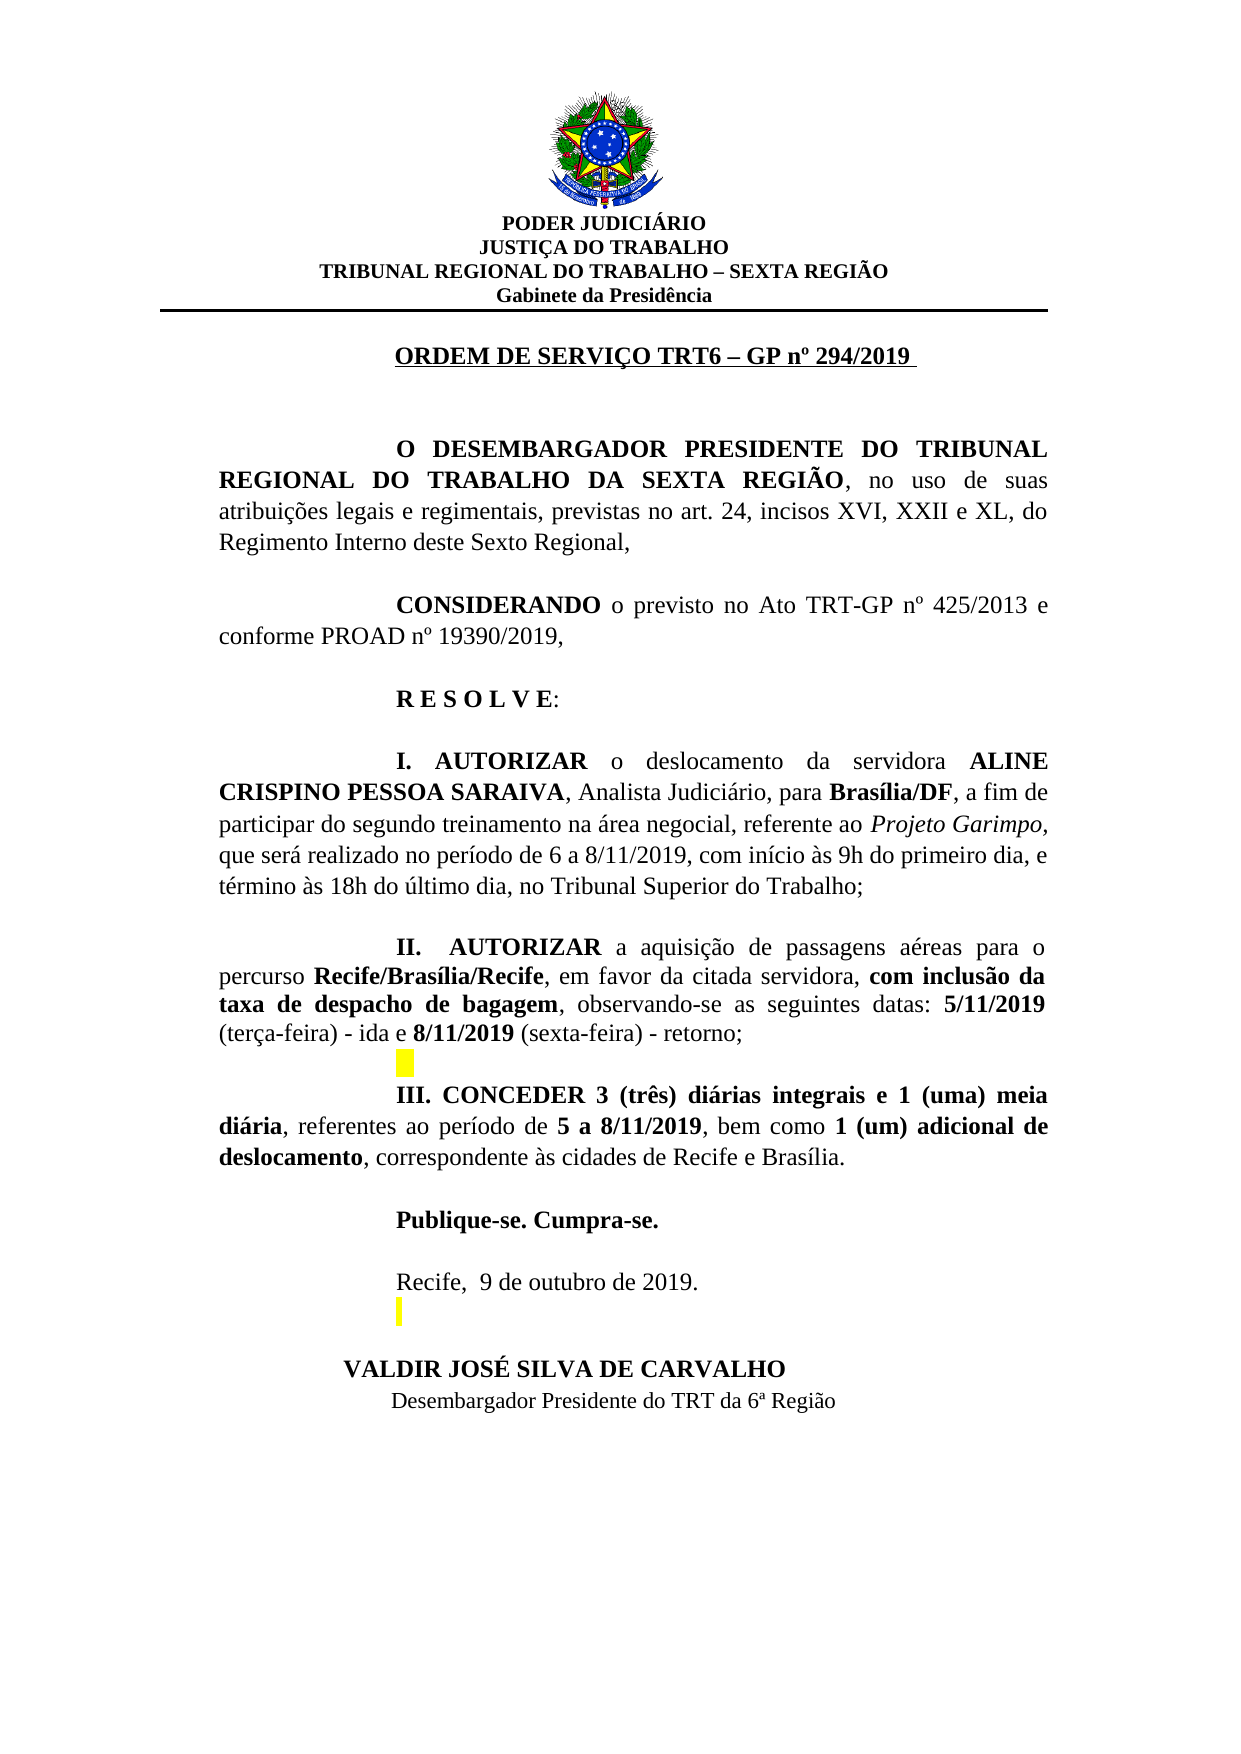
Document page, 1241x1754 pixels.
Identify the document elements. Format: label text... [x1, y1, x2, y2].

text Desembargador Presidente do TRT da 6ª Região [159, 1383, 960, 1414]
subtitle ORDEM DE SERVIÇO TRT6 – GP nº 294/2019 [218, 341, 1048, 369]
text CONSIDERANDO o previsto no Ato TRT-GP nº 425/2013 e conforme PROAD nº 19390/2019, [218, 588, 1048, 651]
text III. CONCEDER 3 (três) diárias integrais e 1 (uma) meia diária, referentes ao período de 5 a 8/11/2019, bem como 1 (um) adicional de deslocamento, correspondente às cidades de Recife e Brasília. [218, 1078, 1048, 1172]
text Publique-se. Cumpra-se. [218, 1203, 1048, 1234]
text O DESEMBARGADOR PRESIDENTE DO TRIBUNAL REGIONAL DO TRABALHO DA SEXTA REGIÃO, no uso de suas atribuições legais e regimentais, previstas no art. 24, incisos XVI, XXII e XL, do Regimento Interno deste Sexto Regional, [218, 432, 1048, 557]
text R E S O L V E: [218, 682, 1048, 713]
text II. AUTORIZAR a aquisição de passagens aéreas para o percurso Recife/Brasília/Recife, em favor da citada servidora, com inclusão da taxa de despacho de bagagem, observando-se as seguintes datas: 5/11/2019 (terça-feira) - ida e 8/11/2019 (sexta-feira) - retorno; [218, 932, 1045, 1047]
text I. AUTORIZAR o deslocamento da servidora ALINE CRISPINO PESSOA SARAIVA, Analista Judiciário, para Brasília/DF, a fim de participar do segundo treinamento na área negocial, referente ao Projeto Garimpo, que será realizado no período de 6 a 8/11/2019, com início às 9h do primeiro dia, e término às 18h do último dia, no Tribunal Superior do Trabalho; [218, 744, 1048, 901]
picture [542, 88, 666, 211]
text Recife, 9 de outubro de 2019. [218, 1266, 1048, 1297]
text VALDIR JOSÉ SILVA DE CARVALHO [218, 1354, 960, 1383]
